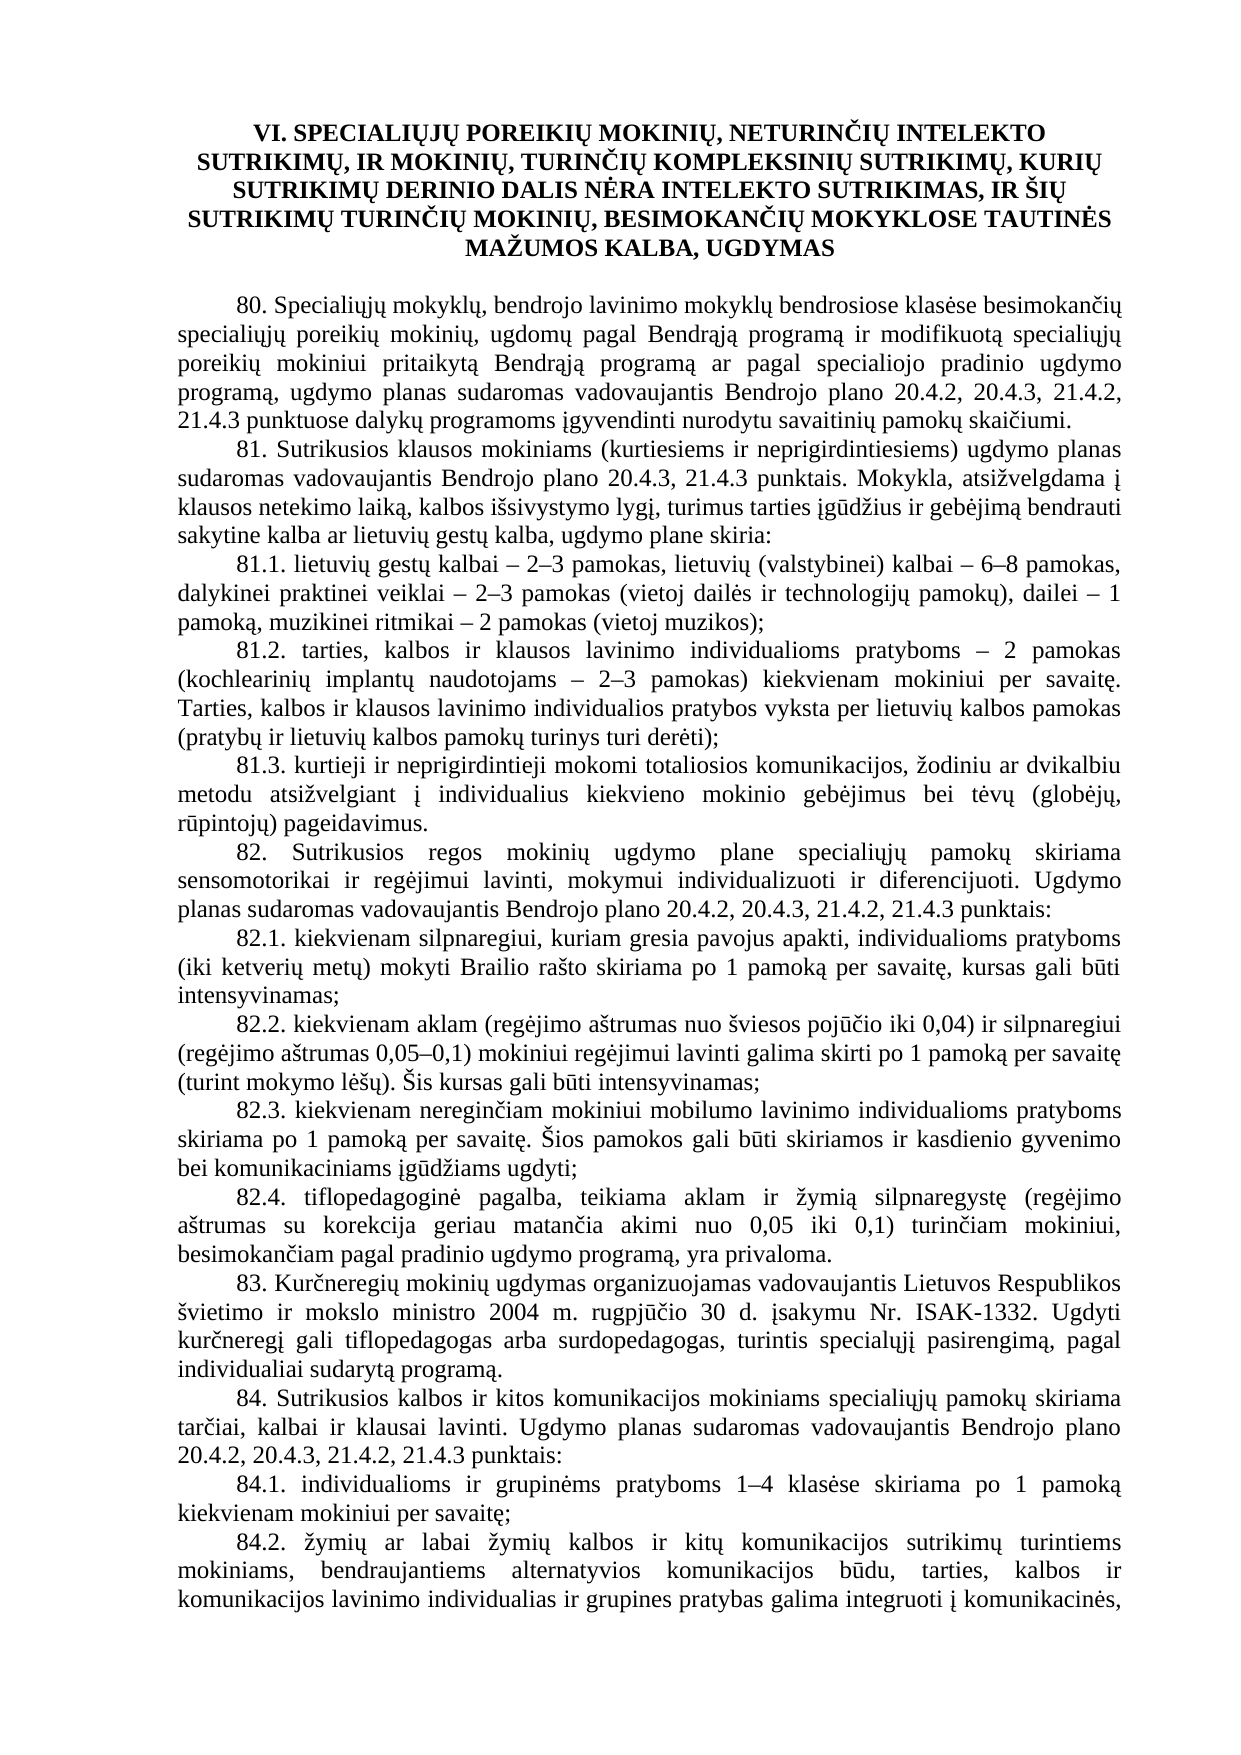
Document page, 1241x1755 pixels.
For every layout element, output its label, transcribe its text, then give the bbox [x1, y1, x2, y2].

text 82.2. kiekvienam aklam (regėjimo aštrumas nuo šviesos pojūčio iki 0,04) ir silpnaregiui (regėjimo aštrumas 0,05–0,1) mokiniui regėjimui lavinti galima skirti po 1 pamoką per savaitę (turint mokymo lėšų). Šis kursas gali būti intensyvinamas; [177, 1009, 1122, 1096]
text 84. Sutrikusios kalbos ir kitos komunikacijos mokiniams specialiųjų pamokų skiriama tarčiai, kalbai ir klausai lavinti. Ugdymo planas sudaromas vadovaujantis Bendrojo plano 20.4.2, 20.4.3, 21.4.2, 21.4.3 punktais: [177, 1383, 1122, 1469]
text 80. Specialiųjų mokyklų, bendrojo lavinimo mokyklų bendrosiose klasėse besimokančių specialiųjų poreikių mokinių, ugdomų pagal Bendrąją programą ir modifikuotą specialiųjų poreikių mokiniui pritaikytą Bendrąją programą ar pagal specialiojo pradinio ugdymo programą, ugdymo planas sudaromas vadovaujantis Bendrojo plano 20.4.2, 20.4.3, 21.4.2, 21.4.3 punktuose dalykų programoms įgyvendinti nurodytu savaitinių pamokų skaičiumi. [177, 291, 1122, 434]
text 81.3. kurtieji ir neprigirdintieji mokomi totaliosios komunikacijos, žodiniu ar dvikalbiu metodu atsižvelgiant į individualius kiekvieno mokinio gebėjimus bei tėvų (globėjų, rūpintojų) pageidavimus. [177, 751, 1122, 837]
text 81.1. lietuvių gestų kalbai – 2–3 pamokas, lietuvių (valstybinei) kalbai – 6–8 pamokas, dalykinei praktinei veiklai – 2–3 pamokas (vietoj dailės ir technologijų pamokų), dailei – 1 pamoką, muzikinei ritmikai – 2 pamokas (vietoj muzikos); [177, 549, 1122, 636]
text 84.1. individualioms ir grupinėms pratyboms 1–4 klasėse skiriama po 1 pamoką kiekvienam mokiniui per savaitę; [177, 1469, 1122, 1527]
text 82.1. kiekvienam silpnaregiui, kuriam gresia pavojus apakti, individualioms pratyboms (iki ketverių metų) mokyti Brailio rašto skiriama po 1 pamoką per savaitę, kursas gali būti intensyvinamas; [177, 923, 1122, 1009]
text 83. Kurčneregių mokinių ugdymas organizuojamas vadovaujantis Lietuvos Respublikos švietimo ir mokslo ministro 2004 m. rugpjūčio 30 d. įsakymu Nr. ISAK-1332. Ugdyti kurčneregį gali tiflopedagogas arba surdopedagogas, turintis specialųjį pasirengimą, pagal individualiai sudarytą programą. [177, 1268, 1122, 1383]
text 82. Sutrikusios regos mokinių ugdymo plane specialiųjų pamokų skiriama sensomotorikai ir regėjimui lavinti, mokymui individualizuoti ir diferencijuoti. Ugdymo planas sudaromas vadovaujantis Bendrojo plano 20.4.2, 20.4.3, 21.4.2, 21.4.3 punktais: [177, 837, 1122, 923]
text 82.3. kiekvienam nereginčiam mokiniui mobilumo lavinimo individualioms pratyboms skiriama po 1 pamoką per savaitę. Šios pamokos gali būti skiriamos ir kasdienio gyvenimo bei komunikaciniams įgūdžiams ugdyti; [177, 1096, 1122, 1182]
text 81. Sutrikusios klausos mokiniams (kurtiesiems ir neprigirdintiesiems) ugdymo planas sudaromas vadovaujantis Bendrojo plano 20.4.3, 21.4.3 punktais. Mokykla, atsižvelgdama į klausos netekimo laiką, kalbos išsivystymo lygį, turimus tarties įgūdžius ir gebėjimą bendrauti sakytine kalba ar lietuvių gestų kalba, ugdymo plane skiria: [177, 434, 1122, 549]
text 81.2. tarties, kalbos ir klausos lavinimo individualioms pratyboms – 2 pamokas (kochlearinių implantų naudotojams – 2–3 pamokas) kiekvienam mokiniui per savaitę. Tarties, kalbos ir klausos lavinimo individualios pratybos vyksta per lietuvių kalbos pamokas (pratybų ir lietuvių kalbos pamokų turinys turi derėti); [177, 636, 1122, 751]
text 84.2. žymių ar labai žymių kalbos ir kitų komunikacijos sutrikimų turintiems mokiniams, bendraujantiems alternatyvios komunikacijos būdu, tarties, kalbos ir komunikacijos lavinimo individualias ir grupines pratybas galima integruoti į komunikacinės, [177, 1527, 1122, 1613]
text VI. SPECIALIŲJŲ POREIKIŲ MOKINIŲ, NETURINČIŲ INTELEKTO SUTRIKIMŲ, IR MOKINIŲ, TURINČIŲ KOMPLEKSINIŲ SUTRIKIMŲ, KURIŲ SUTRIKIMŲ DERINIO DALIS NĖRA INTELEKTO SUTRIKIMAS, IR ŠIŲ SUTRIKIMŲ TURINČIŲ MOKINIŲ, BESIMOKANČIŲ MOKYKLOSE TAUTINĖS MAŽUMOS KALBA, UGDYMAS [177, 118, 1122, 262]
text 82.4. tiflopedagoginė pagalba, teikiama aklam ir žymią silpnaregystę (regėjimo aštrumas su korekcija geriau matančia akimi nuo 0,05 iki 0,1) turinčiam mokiniui, besimokančiam pagal pradinio ugdymo programą, yra privaloma. [177, 1182, 1122, 1268]
